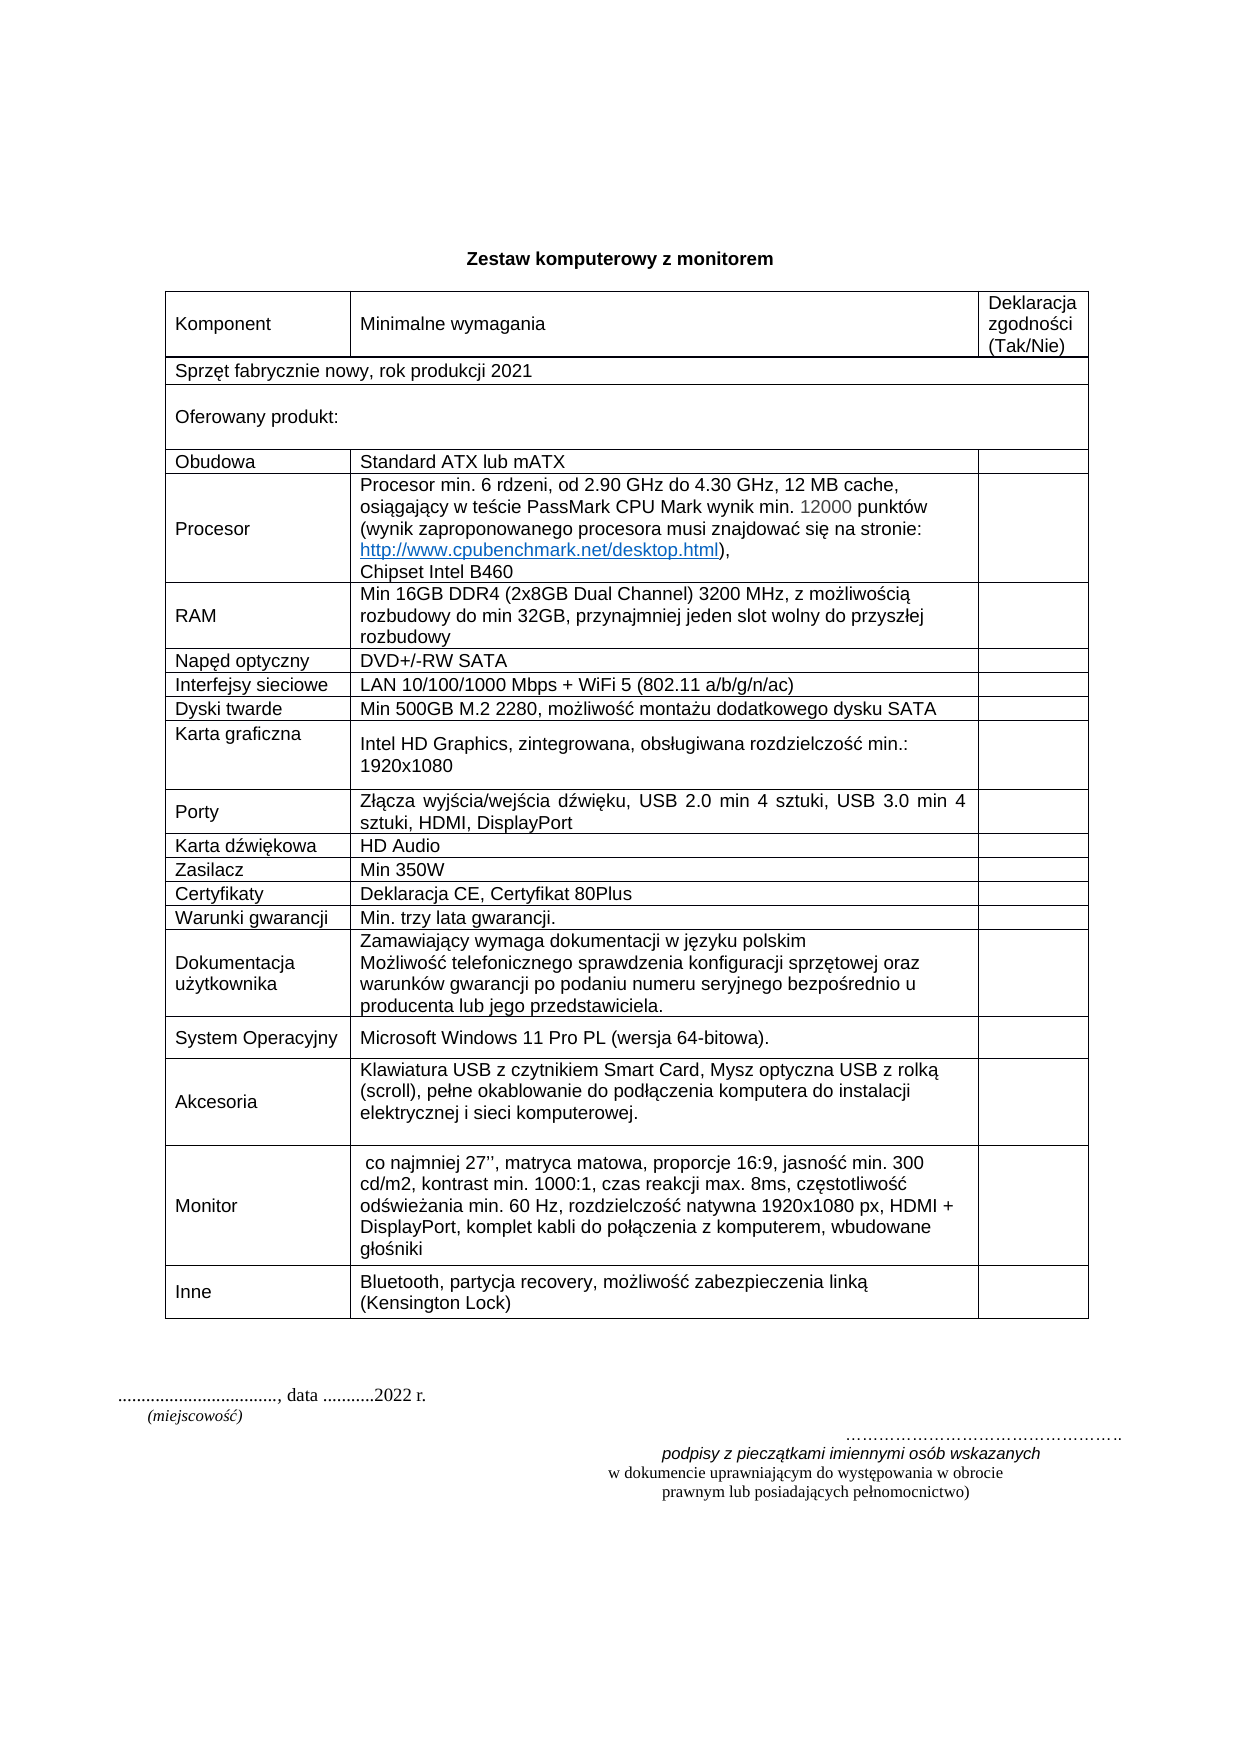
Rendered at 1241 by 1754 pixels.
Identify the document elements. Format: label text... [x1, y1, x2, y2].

table_cell [979, 882, 1088, 905]
table_cell [979, 474, 1088, 582]
table_cell Monitor [166, 1146, 350, 1265]
table_cell [979, 1146, 1088, 1265]
table_header Komponent [166, 292, 350, 356]
table_cell Min 16GB DDR4 (2x8GB Dual Channel) 3200 MHz, z możliwością rozbudowy do min 32GB, przynajmniej jeden slot wolny do przyszłej rozbudowy [351, 583, 978, 648]
table_cell [979, 721, 1088, 789]
table_cell Min. trzy lata gwarancji. [351, 906, 978, 929]
table_cell Napęd optyczny [166, 649, 350, 672]
table_cell [979, 1266, 1088, 1318]
table_cell Interfejsy sieciowe [166, 673, 350, 696]
table_cell Zasilacz [166, 858, 350, 881]
table_cell [979, 697, 1088, 720]
table_cell [979, 930, 1088, 1016]
table_cell Zamawiający wymaga dokumentacji w języku polskim Możliwość telefonicznego sprawdzenia konfiguracji sprzętowej oraz warunków gwarancji po podaniu numeru seryjnego bezpośrednio u producenta lub jego przedstawiciela. [351, 930, 978, 1016]
table_cell RAM [166, 583, 350, 648]
table_cell Min 350W [351, 858, 978, 881]
table_cell Dyski twarde [166, 697, 350, 720]
text ………………………………………….. podpisy z pieczątkami imiennymi osób wskazanych [133, 1424, 1122, 1463]
table_cell [979, 649, 1088, 672]
table_cell [979, 858, 1088, 881]
table_cell DVD+/-RW SATA [351, 649, 978, 672]
table_cell Obudowa [166, 450, 350, 473]
table_cell HD Audio [351, 834, 978, 857]
table_cell Sprzęt fabrycznie nowy, rok produkcji 2021 [166, 358, 1088, 383]
table_cell Karta graficzna [166, 721, 350, 789]
table_cell Akcesoria [166, 1059, 350, 1145]
table_header Deklaracja zgodności (Tak/Nie) [979, 292, 1088, 356]
table_cell Procesor min. 6 rdzeni, od 2.90 GHz do 4.30 GHz, 12 MB cache, osiągający w teście PassMark CPU Mark wynik min. 12000 punktów (wynik zaproponowanego procesora musi znajdować się na stronie: http://www.cpubenchmark.net/desktop.html), Chipset Intel B460 [351, 474, 978, 582]
table_cell [979, 834, 1088, 857]
table_cell Bluetooth, partycja recovery, możliwość zabezpieczenia linką (Kensington Lock) [351, 1266, 978, 1318]
table_cell co najmniej 27’’, matryca matowa, proporcje 16:9, jasność min. 300 cd/m2, kontrast min. 1000:1, czas reakcji max. 8ms, częstotliwość odświeżania min. 60 Hz, rozdzielczość natywna 1920x1080 px, HDMI + DisplayPort, komplet kabli do połączenia z komputerem, wbudowane głośniki [351, 1146, 978, 1265]
table_cell Porty [166, 790, 350, 833]
table_cell Warunki gwarancji [166, 906, 350, 929]
text w dokumencie uprawniającym do występowania w obrocie prawnym lub posiadających pełnomocnictwo) [133, 1463, 1122, 1501]
table_cell Standard ATX lub mATX [351, 450, 978, 473]
table_cell [979, 790, 1088, 833]
table_cell Intel HD Graphics, zintegrowana, obsługiwana rozdzielczość min.: 1920x1080 [351, 721, 978, 789]
table_cell Min 500GB M.2 2280, możliwość montażu dodatkowego dysku SATA [351, 697, 978, 720]
table_cell Microsoft Windows 11 Pro PL (wersja 64-bitowa). [351, 1017, 978, 1058]
table_cell Dokumentacja użytkownika [166, 930, 350, 1016]
table_cell Karta dźwiękowa [166, 834, 350, 857]
table_cell [979, 583, 1088, 648]
table_cell Inne [166, 1266, 350, 1318]
table_cell [979, 1059, 1088, 1145]
table_cell LAN 10/100/1000 Mbps + WiFi 5 (802.11 a/b/g/n/ac) [351, 673, 978, 696]
table_cell [979, 450, 1088, 473]
table_cell Złącza wyjścia/wejścia dźwięku, USB 2.0 min 4 sztuki, USB 3.0 min 4 sztuki, HDMI, DisplayPort [351, 790, 978, 833]
table_cell [979, 673, 1088, 696]
text .................................., data ...........2022 r. [118, 1384, 1122, 1405]
text (miejscowość) [118, 1405, 1122, 1424]
table_header Minimalne wymagania [351, 292, 978, 356]
table_cell Klawiatura USB z czytnikiem Smart Card, Mysz optyczna USB z rolką (scroll), pełne okablowanie do podłączenia komputera do instalacji elektrycznej i sieci komputerowej. [351, 1059, 978, 1145]
table_cell System Operacyjny [166, 1017, 350, 1058]
table_cell Certyfikaty [166, 882, 350, 905]
table_cell [979, 1017, 1088, 1058]
table_cell Procesor [166, 474, 350, 582]
text Zestaw komputerowy z monitorem [118, 247, 1122, 269]
table_cell [979, 906, 1088, 929]
table_cell Oferowany produkt: [166, 385, 1088, 449]
table_cell Deklaracja CE, Certyfikat 80Plus [351, 882, 978, 905]
